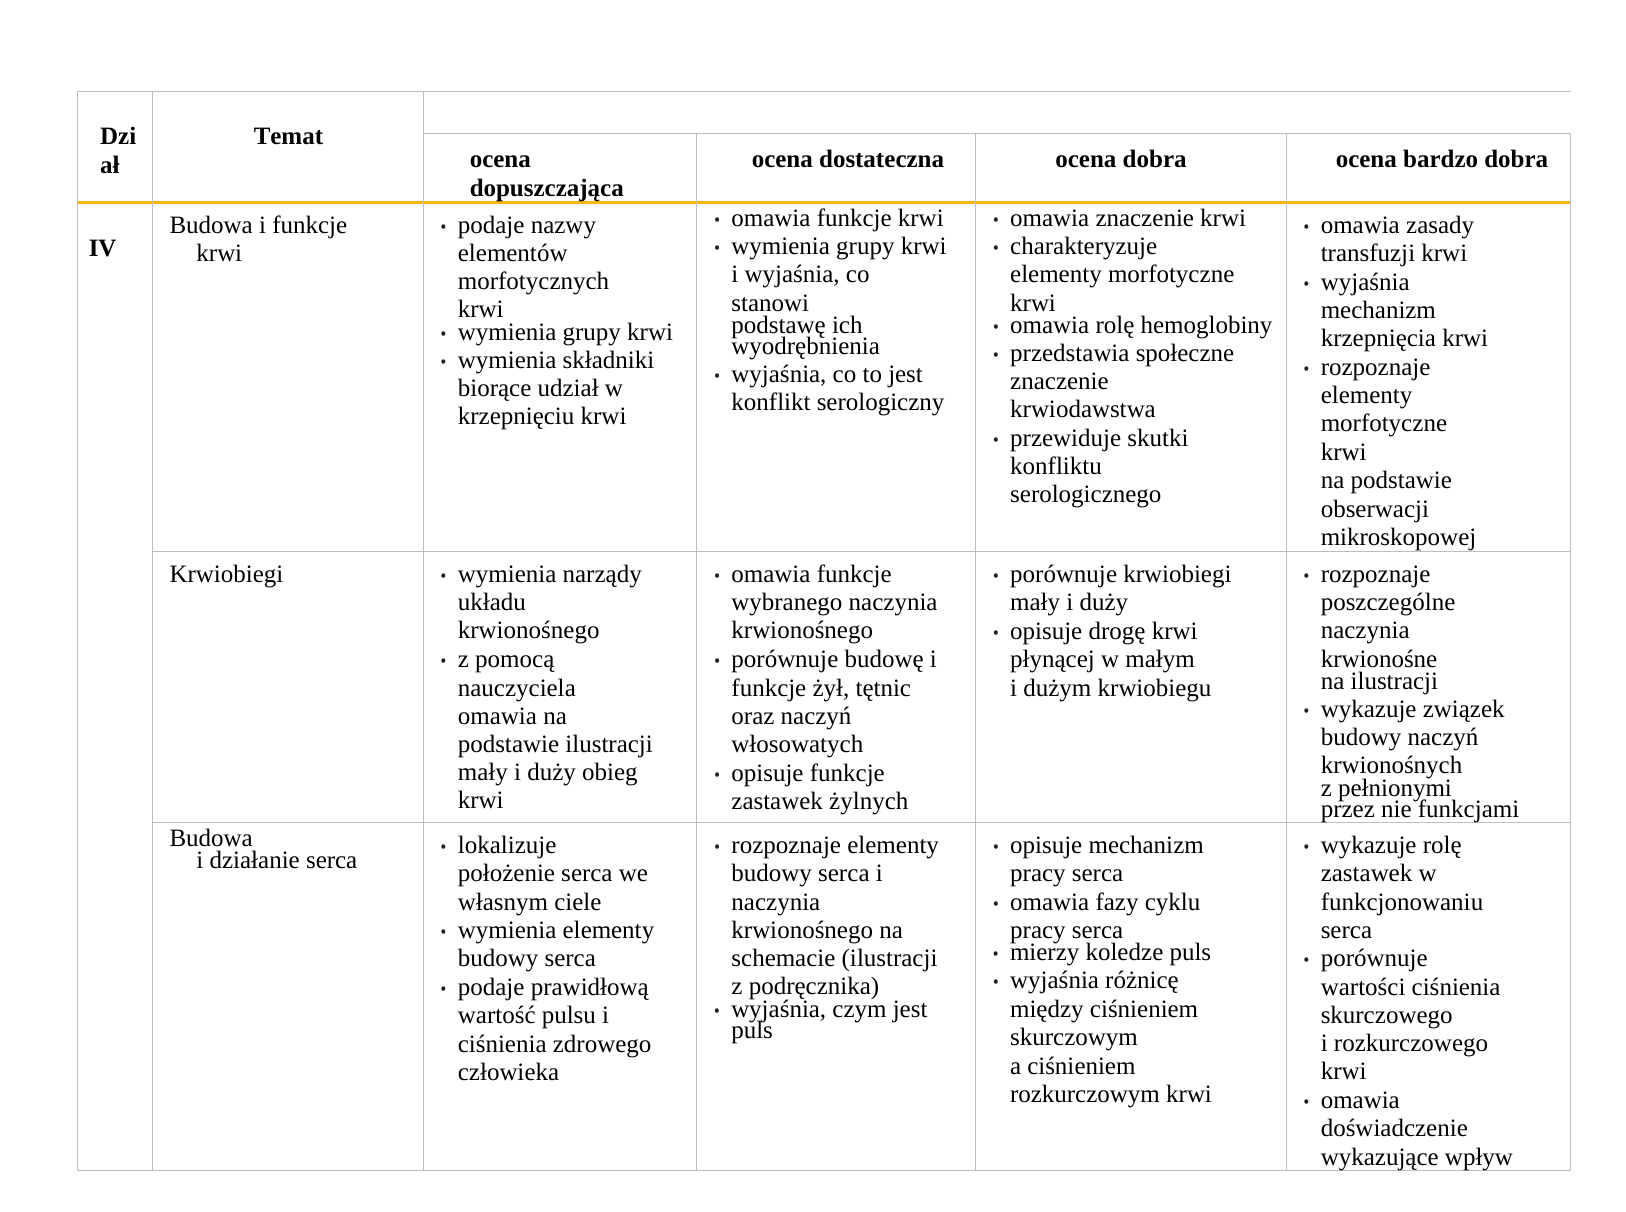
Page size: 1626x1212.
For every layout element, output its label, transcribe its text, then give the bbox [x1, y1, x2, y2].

table_header [424, 92, 1571, 133]
table_cell Krwiobiegi [153, 552, 423, 822]
table_cell opisuje mechanizm pracy serca omawia fazy cyklu pracy serca mierzy koledze puls wyjaśnia różnicę między ciśnieniem skurczowym a ciśnieniem rozkurczowym krwi [976, 823, 1286, 1170]
table_cell ocena dostateczna [697, 134, 975, 201]
table_cell omawia znaczenie krwi charakteryzuje elementy morfotyczne krwi omawia rolę hemoglobiny przedstawia społeczne znaczenie krwiodawstwa przewiduje skutki konfliktu serologicznego [976, 204, 1286, 551]
table_cell podaje nazwy elementów morfotycznych krwi wymienia grupy krwi wymienia składniki biorące udział w krzepnięciu krwi [424, 204, 696, 551]
table_cell lokalizuje położenie serca we własnym ciele wymienia elementy budowy serca podaje prawidłową wartość pulsu i ciśnienia zdrowego człowieka [424, 823, 696, 1170]
table_cell Budowa i funkcje krwi [153, 204, 423, 551]
table_header Temat [153, 92, 423, 201]
table_cell ocena bardzo dobra [1287, 134, 1570, 201]
table_cell omawia funkcje wybranego naczynia krwionośnego porównuje budowę i funkcje żył, tętnic oraz naczyń włosowatych opisuje funkcje zastawek żylnych [697, 552, 975, 822]
table_cell omawia zasady transfuzji krwi wyjaśnia mechanizm krzepnięcia krwi rozpoznaje elementy morfotyczne krwi na podstawie obserwacji mikroskopowej [1287, 204, 1570, 551]
table_cell wymienia narządy układu krwionośnego z pomocą nauczyciela omawia na podstawie ilustracji mały i duży obieg krwi [424, 552, 696, 822]
table_header Dział [78, 92, 152, 201]
table_cell ocena dopuszczająca [424, 134, 696, 201]
table_cell porównuje krwiobiegi mały i duży opisuje drogę krwi płynącej w małym i dużym krwiobiegu [976, 552, 1286, 822]
table_cell Budowa i działanie serca [153, 823, 423, 1170]
table_cell wykazuje rolę zastawek w funkcjonowaniu serca porównuje wartości ciśnienia skurczowego i rozkurczowego krwi omawia doświadczenie wykazujące wpływ [1287, 823, 1570, 1170]
table_cell ocena dobra [976, 134, 1286, 201]
table_cell IV [78, 204, 152, 1170]
table_cell omawia funkcje krwi wymienia grupy krwi i wyjaśnia, co stanowi podstawę ich wyodrębnienia wyjaśnia, co to jest konflikt serologiczny [697, 204, 975, 551]
table_cell rozpoznaje poszczególne naczynia krwionośne na ilustracji wykazuje związek budowy naczyń krwionośnych z pełnionymi przez nie funkcjami [1287, 552, 1570, 822]
table_cell rozpoznaje elementy budowy serca i naczynia krwionośnego na schemacie (ilustracji z podręcznika) wyjaśnia, czym jest puls [697, 823, 975, 1170]
